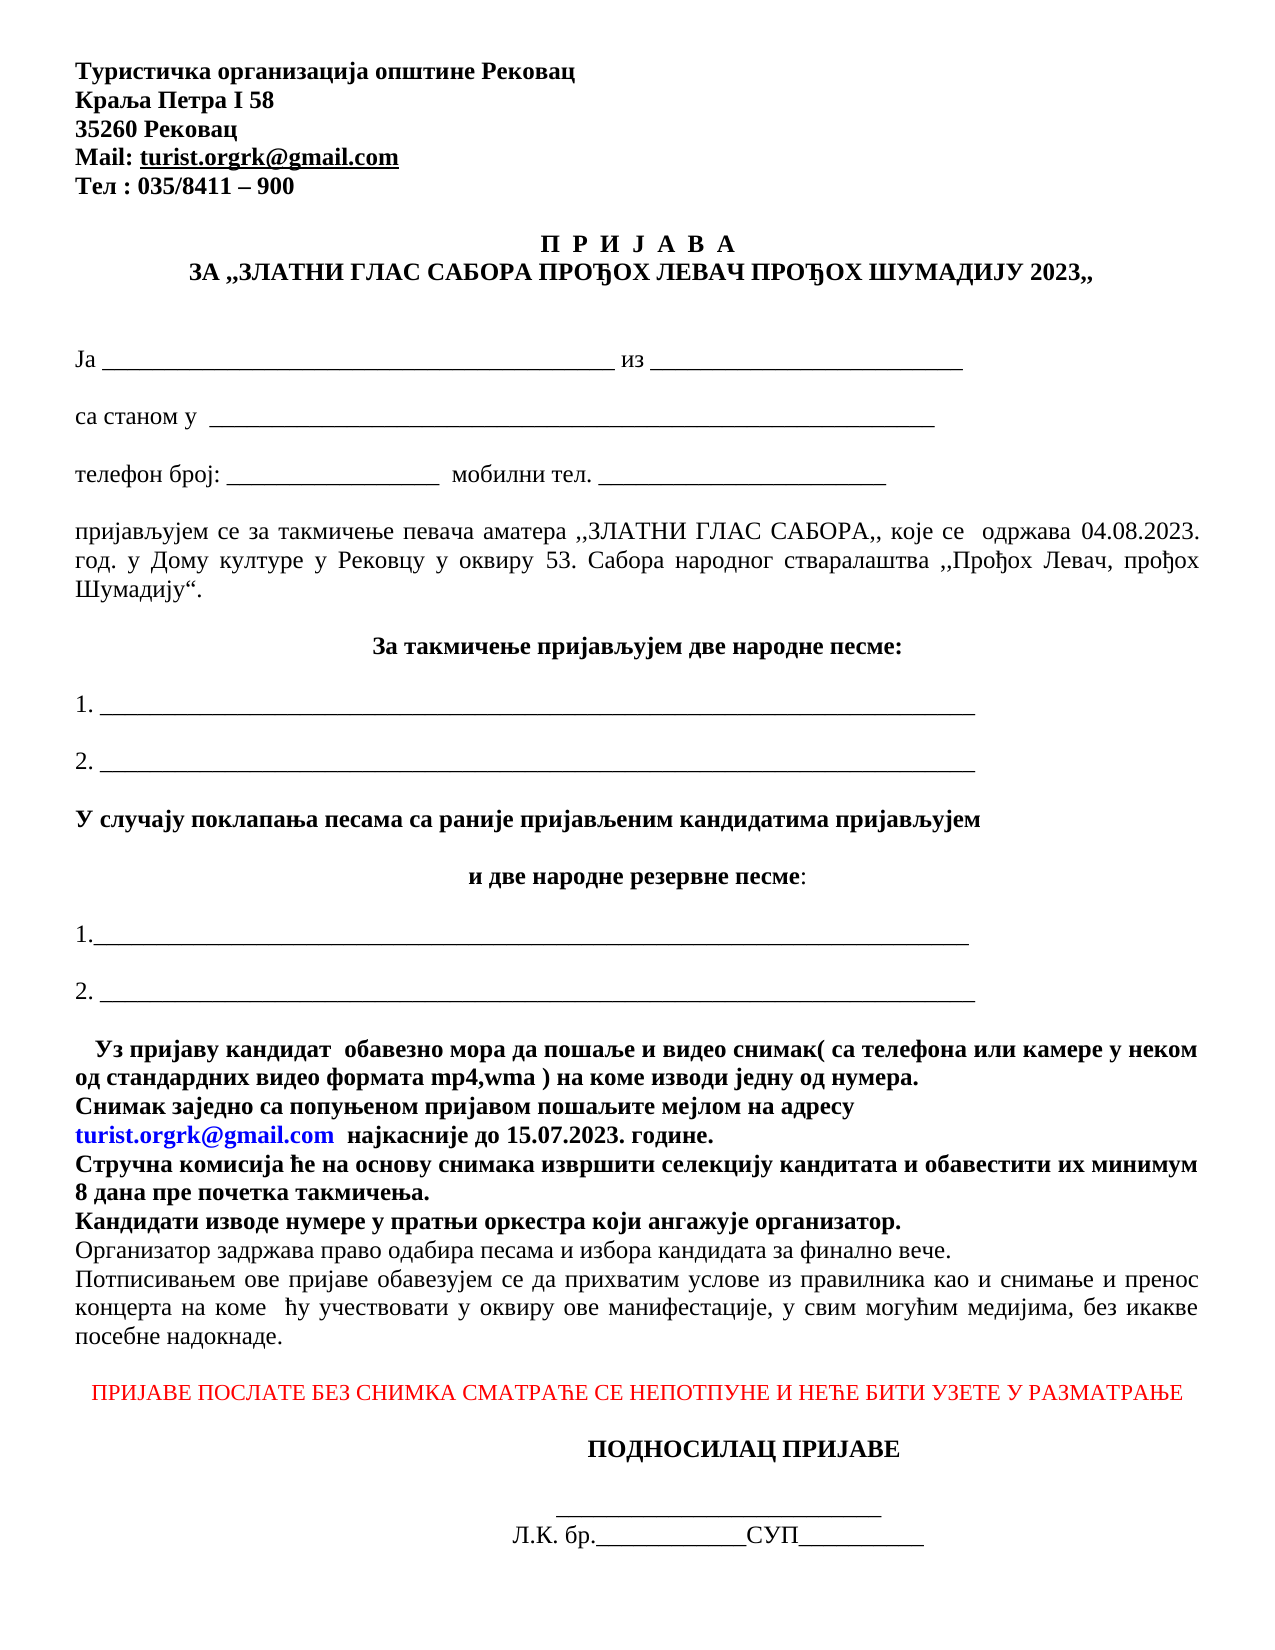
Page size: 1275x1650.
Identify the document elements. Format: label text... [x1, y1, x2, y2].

text Mail: turist.orgrk@gmail.com [75, 142, 1200, 171]
text turist.orgrk@gmail.com најкасније до 15.07.2023. године. [75, 1120, 1200, 1149]
text Тел : 035/8411 – 900 [75, 171, 1200, 200]
text Кандидати изводе нумере у пратњи оркестра који ангажује организатор. [75, 1206, 1200, 1235]
text 2. ______________________________________________________________________ [75, 976, 1200, 1005]
text Снимак заједно са попуњеном пријавом пошаљите мејлом на адресу [75, 1091, 1200, 1120]
text 1.______________________________________________________________________ [75, 919, 1200, 947]
text Краља Петра I 58 [75, 85, 1200, 114]
text П Р И Ј А В А [75, 229, 1200, 257]
text Организатор задржава право одабира песама и избора кандидата за финално вече. [75, 1235, 1200, 1264]
text 2. ______________________________________________________________________ [75, 746, 1200, 775]
text За такмичење пријављујем две народне песме: [75, 631, 1200, 660]
text Уз пријаву кандидат обавезно мора да пошаље и видео снимак( са телефона или камере у неком од стандардних видео формата mp4,wma ) на коме изводи једну од нумера. [75, 1034, 1200, 1091]
text пријављујем се за такмичење певача аматера ,,ЗЛАТНИ ГЛАС САБОРА,, које се одржава 04.08.2023. год. у Дому културе у Рековцу у оквиру 53. Сабора народног стваралаштва ,,Прођох Левач, прођох Шумадију“. [75, 516, 1200, 602]
text Ја _________________________________________ из _________________________ [75, 344, 1200, 372]
text Л.К. бр.____________СУП__________ [75, 1520, 1200, 1549]
text и две народне резервне песме: [75, 861, 1200, 890]
text 1. ______________________________________________________________________ [75, 689, 1200, 717]
text ПРИЈАВЕ ПОСЛАТЕ БЕЗ СНИМКА СМАТРАЋЕ СЕ НЕПОТПУНЕ И НЕЋЕ БИТИ УЗЕТЕ У РАЗМАТРАЊЕ [75, 1379, 1200, 1405]
text ПОДНОСИЛАЦ ПРИЈАВЕ [75, 1434, 1200, 1463]
text са станом у __________________________________________________________ [75, 401, 1200, 430]
text телефон број: _________________ мобилни тел. _______________________ [75, 459, 1200, 487]
text Стручна комисија ће на основу снимака извршити селекцију кандитата и обавестити их минимум 8 дана пре почетка такмичења. [75, 1149, 1200, 1206]
text ЗА ,,ЗЛАТНИ ГЛАС САБОРА ПРОЂОХ ЛЕВАЧ ПРОЂОХ ШУМАДИЈУ 2023,, [75, 257, 1200, 286]
text Туристичка организација општине Рековац [75, 56, 1200, 85]
text У случају поклапања песама са раније пријављеним кандидатима пријављујем [75, 804, 1200, 832]
text 35260 Рековац [75, 114, 1200, 142]
text __________________________ [75, 1491, 1200, 1520]
text Потписивањем ове пријаве обавезујем се да прихватим услове из правилника као и снимање и пренос концерта на коме ћу учествовати у оквиру ове манифестације, у свим могућим медијима, без икакве посебне надокнаде. [75, 1264, 1200, 1350]
